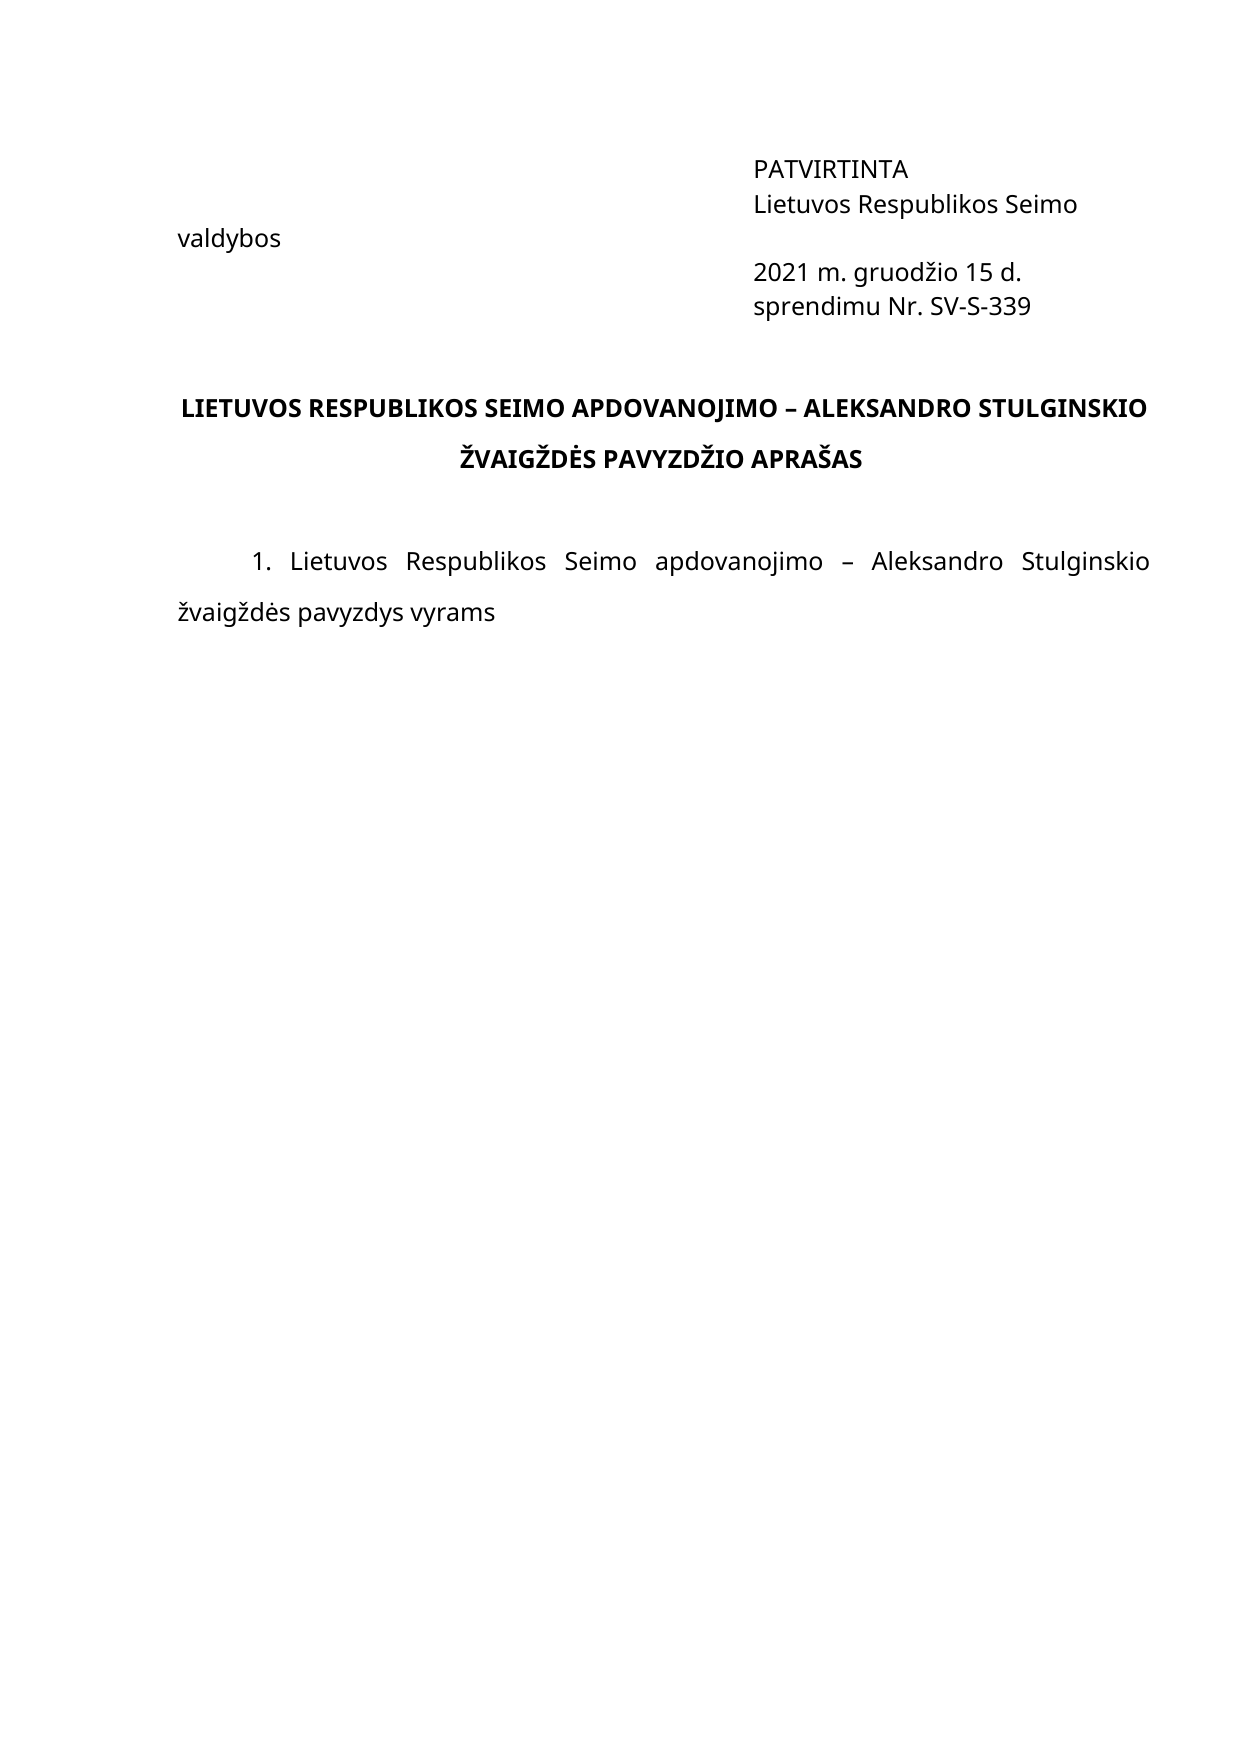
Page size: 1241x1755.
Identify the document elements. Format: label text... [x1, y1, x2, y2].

text sprendimu Nr. SV-S-339 [177, 288, 1152, 322]
text PATVIRTINTA [177, 152, 1152, 186]
text 1. Lietuvos Respublikos Seimo apdovanojimo – Aleksandro Stulginskio žvaigždės pavyzdys vyrams [177, 544, 1152, 629]
text Lietuvos Respublikos Seimo valdybos [177, 186, 1152, 254]
text LIETUVOS RESPUBLIKOS SEIMO APDOVANOJIMO – ALEKSANDRO STULGINSKIO ŽVAIGŽDĖS PAVYZDŽIO APRAŠAS [177, 391, 1152, 476]
text 2021 m. gruodžio 15 d. [177, 254, 1152, 288]
